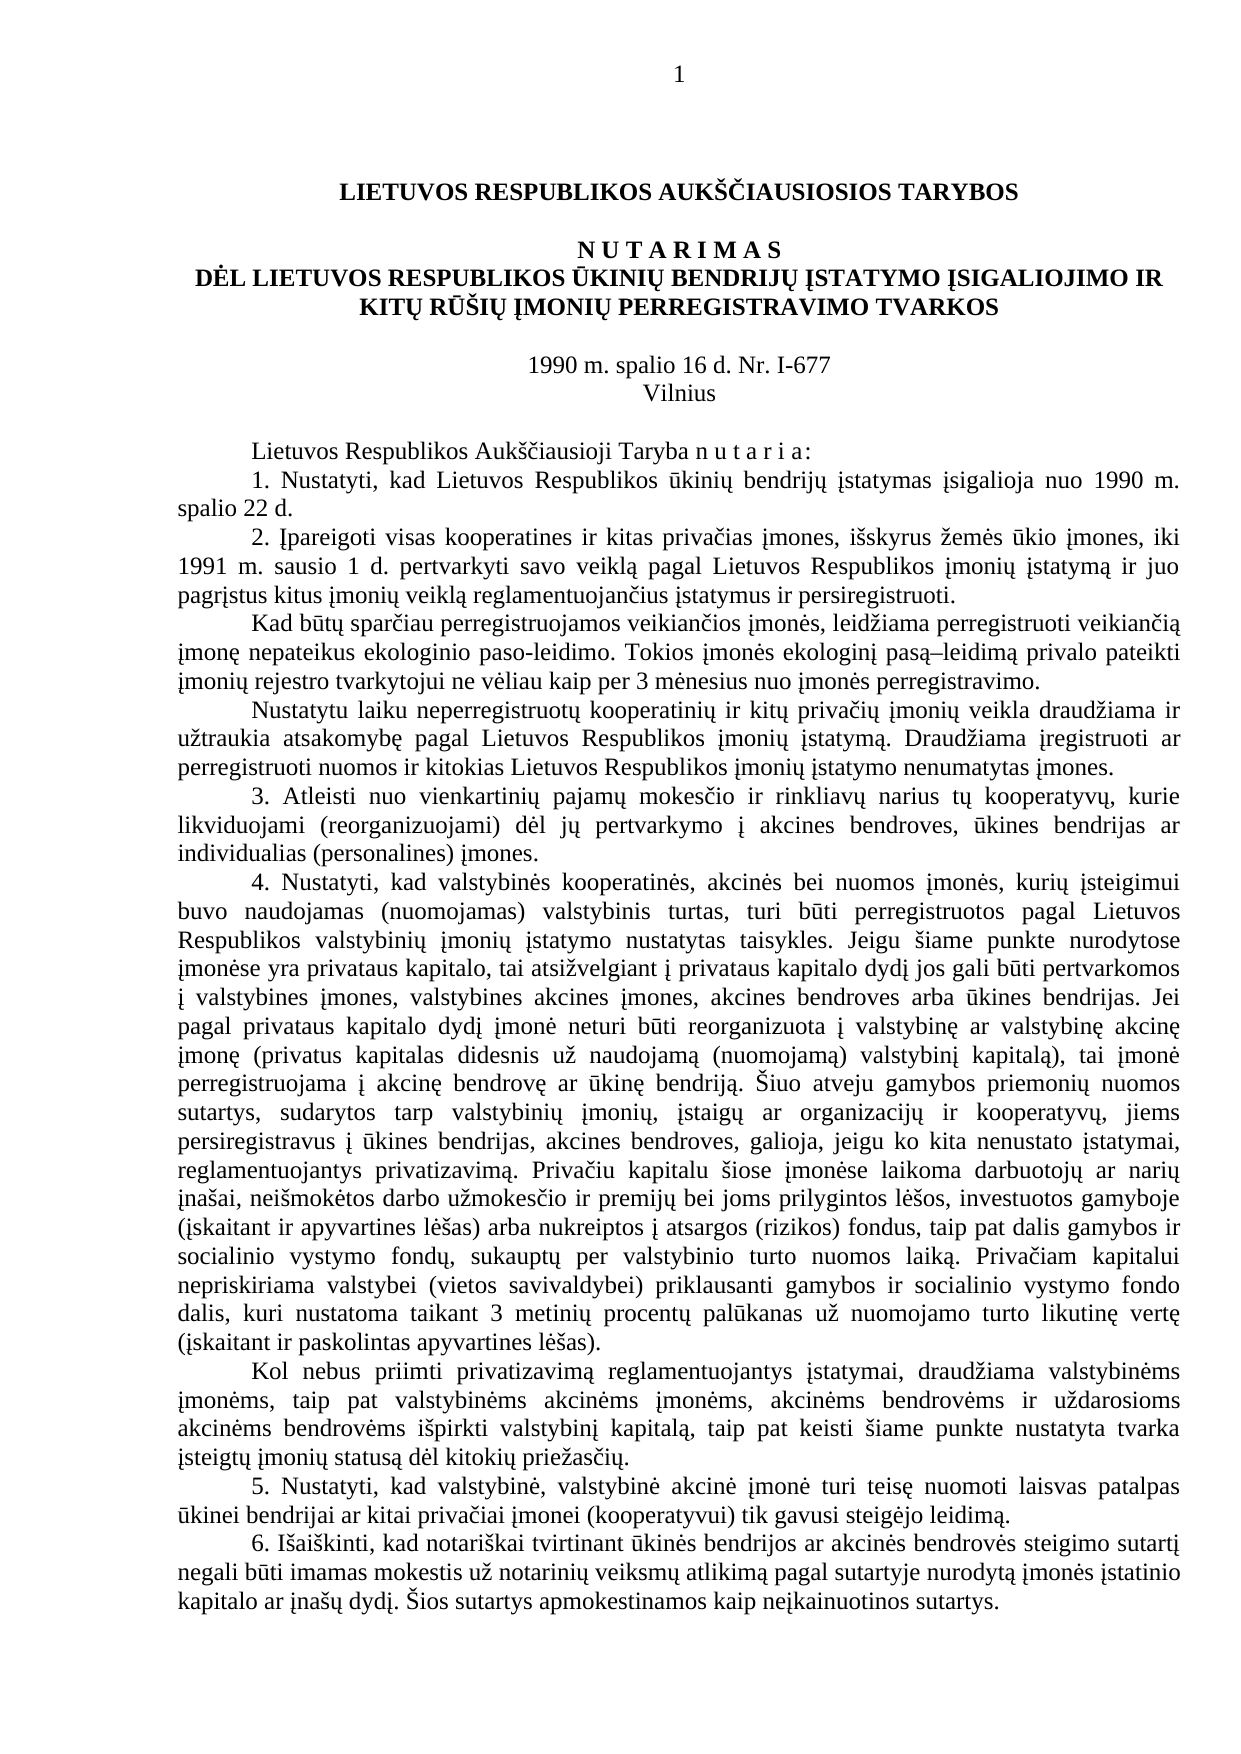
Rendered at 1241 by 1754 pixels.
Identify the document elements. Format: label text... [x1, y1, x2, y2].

text Vilnius [177, 378, 1181, 407]
text Lietuvos Respublikos Aukščiausioji Taryba nutaria: [177, 436, 1181, 465]
text LIETUVOS RESPUBLIKOS AUKŠČIAUSIOSIOS TARYBOS [177, 177, 1181, 206]
text 6. Išaiškinti, kad notariškai tvirtinant ūkinės bendrijos ar akcinės bendrovės steigimo sutartį negali būti imamas mokestis už notarinių veiksmų atlikimą pagal sutartyje nurodytą įmonės įstatinio kapitalo ar įnašų dydį. Šios sutartys apmokestinamos kaip neįkainuotinos sutartys. [177, 1528, 1181, 1615]
text Nustatytu laiku neperregistruotų kooperatinių ir kitų privačių įmonių veikla draudžiama ir užtraukia atsakomybę pagal Lietuvos Respublikos įmonių įstatymą. Draudžiama įregistruoti ar perregistruoti nuomos ir kitokias Lietuvos Respublikos įmonių įstatymo nenumatytas įmones. [177, 695, 1181, 781]
text 5. Nustatyti, kad valstybinė, valstybinė akcinė įmonė turi teisę nuomoti laisvas patalpas ūkinei bendrijai ar kitai privačiai įmonei (kooperatyvui) tik gavusi steigėjo leidimą. [177, 1471, 1181, 1528]
text DĖL LIETUVOS RESPUBLIKOS ŪKINIŲ BENDRIJŲ ĮSTATYMO ĮSIGALIOJIMO IR KITŲ RŪŠIŲ ĮMONIŲ PERREGISTRAVIMO TVARKOS [177, 263, 1181, 321]
text 2. Įpareigoti visas kooperatines ir kitas privačias įmones, išskyrus žemės ūkio įmones, iki 1991 m. sausio 1 d. pertvarkyti savo veiklą pagal Lietuvos Respublikos įmonių įstatymą ir juo pagrįstus kitus įmonių veiklą reglamentuojančius įstatymus ir persiregistruoti. [177, 522, 1181, 608]
text 1990 m. spalio 16 d. Nr. I-677 [177, 350, 1181, 378]
text 1. Nustatyti, kad Lietuvos Respublikos ūkinių bendrijų įstatymas įsigalioja nuo 1990 m. spalio 22 d. [177, 465, 1181, 522]
text N U T A R I M A S [177, 235, 1181, 263]
text Kol nebus priimti privatizavimą reglamentuojantys įstatymai, draudžiama valstybinėms įmonėms, taip pat valstybinėms akcinėms įmonėms, akcinėms bendrovėms ir uždarosioms akcinėms bendrovėms išpirkti valstybinį kapitalą, taip pat keisti šiame punkte nustatyta tvarka įsteigtų įmonių statusą dėl kitokių priežasčių. [177, 1356, 1181, 1471]
text 4. Nustatyti, kad valstybinės kooperatinės, akcinės bei nuomos įmonės, kurių įsteigimui buvo naudojamas (nuomojamas) valstybinis turtas, turi būti perregistruotos pagal Lietuvos Respublikos valstybinių įmonių įstatymo nustatytas taisykles. Jeigu šiame punkte nurodytose įmonėse yra privataus kapitalo, tai atsižvelgiant į privataus kapitalo dydį jos gali būti pertvarkomos į valstybines įmones, valstybines akcines įmones, akcines bendroves arba ūkines bendrijas. Jei pagal privataus kapitalo dydį įmonė neturi būti reorganizuota į valstybinę ar valstybinę akcinę įmonę (privatus kapitalas didesnis už naudojamą (nuomojamą) valstybinį kapitalą), tai įmonė perregistruojama į akcinę bendrovę ar ūkinę bendriją. Šiuo atveju gamybos priemonių nuomos sutartys, sudarytos tarp valstybinių įmonių, įstaigų ar organizacijų ir kooperatyvų, jiems persiregistravus į ūkines bendrijas, akcines bendroves, galioja, jeigu ko kita nenustato įstatymai, reglamentuojantys privatizavimą. Privačiu kapitalu šiose įmonėse laikoma darbuotojų ar narių įnašai, neišmokėtos darbo užmokesčio ir premijų bei joms prilygintos lėšos, investuotos gamyboje (įskaitant ir apyvartines lėšas) arba nukreiptos į atsargos (rizikos) fondus, taip pat dalis gamybos ir socialinio vystymo fondų, sukauptų per valstybinio turto nuomos laiką. Privačiam kapitalui nepriskiriama valstybei (vietos savivaldybei) priklausanti gamybos ir socialinio vystymo fondo dalis, kuri nustatoma taikant 3 metinių procentų palūkanas už nuomojamo turto likutinę vertę (įskaitant ir paskolintas apyvartines lėšas). [177, 867, 1181, 1356]
text 3. Atleisti nuo vienkartinių pajamų mokesčio ir rinkliavų narius tų kooperatyvų, kurie likviduojami (reorganizuojami) dėl jų pertvarkymo į akcines bendroves, ūkines bendrijas ar individualias (personalines) įmones. [177, 781, 1181, 867]
text Kad būtų sparčiau perregistruojamos veikiančios įmonės, leidžiama perregistruoti veikiančią įmonę nepateikus ekologinio paso-leidimo. Tokios įmonės ekologinį pasą–leidimą privalo pateikti įmonių rejestro tvarkytojui ne vėliau kaip per 3 mėnesius nuo įmonės perregistravimo. [177, 608, 1181, 695]
